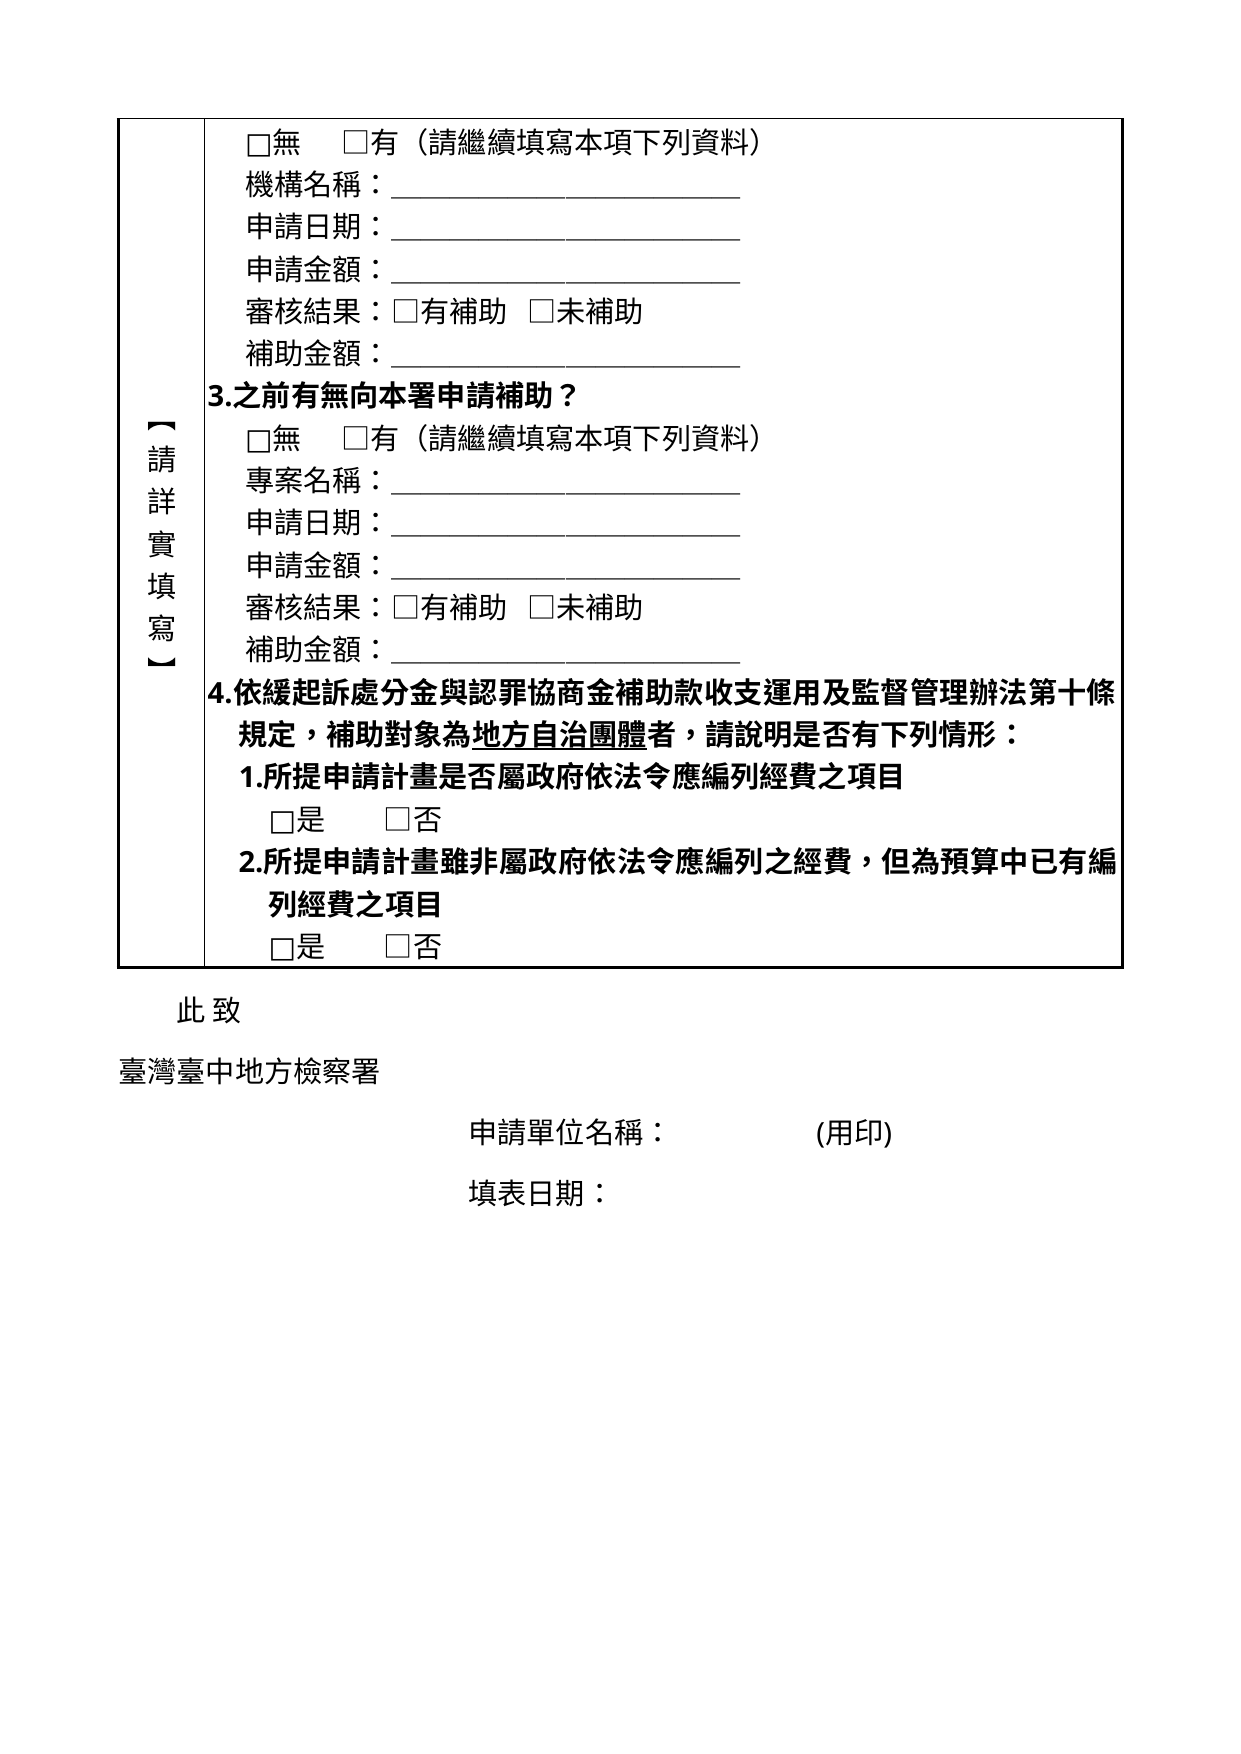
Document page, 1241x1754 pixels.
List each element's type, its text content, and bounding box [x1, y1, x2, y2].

text 此 致 [118, 988, 1122, 1030]
text 臺灣臺中地方檢察署 [118, 1049, 1122, 1091]
text 填表日期： [468, 1171, 1122, 1213]
table_cell ︻ 請 詳 實 填 寫 ︼ [120, 119, 204, 966]
text 申請單位名稱： (用印) [468, 1110, 1122, 1152]
table_cell □無 □有（請繼續填寫本項下列資料） 機構名稱：＿＿＿＿＿＿＿＿＿＿＿＿ 申請日期：＿＿＿＿＿＿＿＿＿＿＿＿ 申請金額：＿＿＿＿＿＿＿＿＿＿＿＿ 審核結果：□有補助 □未補助 補助金額：＿＿＿＿＿＿＿＿＿＿＿＿ 3.之前有無向本署申請補助？ □無 □有（請繼續填寫本項下列資料） 專案名稱：＿＿＿＿＿＿＿＿＿＿＿＿ 申請日期：＿＿＿＿＿＿＿＿＿＿＿＿ 申請金額：＿＿＿＿＿＿＿＿＿＿＿＿ 審核結果：□有補助 □未補助 補助金額：＿＿＿＿＿＿＿＿＿＿＿＿ 4.依緩起訴處分金與認罪協商金補助款收支運用及監督管理辦法第十條規定，補助對象為地方自治團體者，請說明是否有下列情形： 1.所提申請計畫是否屬政府依法令應編列經費之項目 □是 □否 2.所提申請計畫雖非屬政府依法令應編列之經費，但為預算中已有編列經費之項目 □是 □否 [205, 119, 1121, 966]
